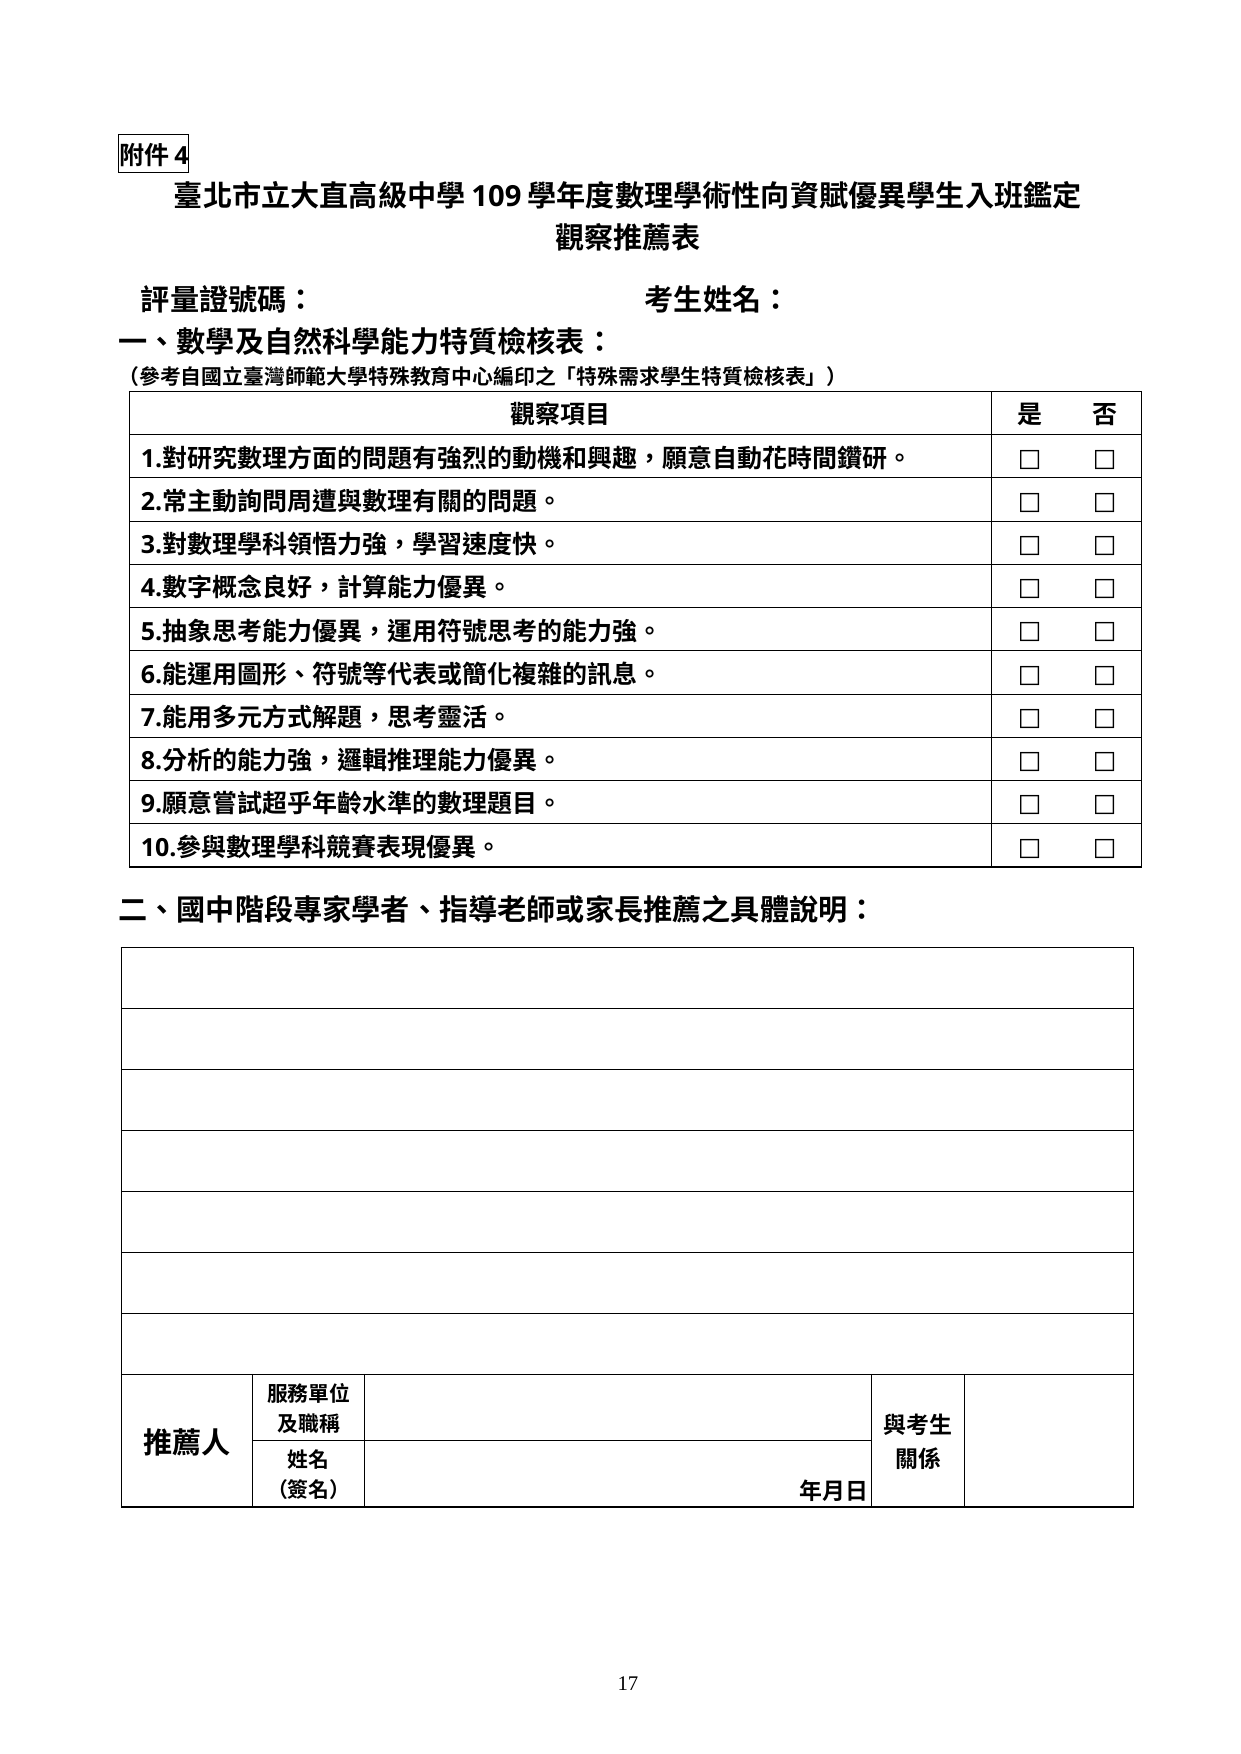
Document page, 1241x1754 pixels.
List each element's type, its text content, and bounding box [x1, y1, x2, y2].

table_cell □ [992, 435, 1067, 477]
table_cell □ [992, 781, 1067, 823]
text 二、國中階段專家學者、指導老師或家長推薦之具體說明： [118, 886, 1137, 928]
table_header 考生姓名： [633, 276, 1137, 318]
table_cell 3.對數理學科領悟力強，學習速度快。 [130, 522, 991, 564]
table_cell □ [1067, 435, 1141, 477]
table_cell 2.常主動詢問周遭與數理有關的問題。 [130, 478, 991, 521]
table_cell 姓名 （簽名） [253, 1441, 364, 1506]
table_cell □ [992, 695, 1067, 737]
table_cell □ [1067, 695, 1141, 737]
table_cell 8.分析的能力強，邏輯推理能力優異。 [130, 738, 991, 780]
table_cell □ [992, 824, 1067, 866]
table_cell [122, 1009, 1133, 1069]
table_cell 推薦人 [122, 1375, 252, 1506]
table_cell □ [1067, 478, 1141, 521]
table_cell [122, 1314, 1133, 1374]
table_cell 與考生 關係 [872, 1375, 964, 1506]
table_cell [365, 1375, 871, 1440]
table_cell □ [992, 608, 1067, 650]
table_cell □ [1067, 608, 1141, 650]
table_cell □ [992, 651, 1067, 693]
table_cell 6.能運用圖形、符號等代表或簡化複雜的訊息。 [130, 651, 991, 693]
table_cell □ [992, 565, 1067, 607]
table_cell [122, 1253, 1133, 1313]
text 附件4 [119, 135, 188, 172]
table_header 觀察項目 [130, 392, 991, 434]
table_cell □ [1067, 651, 1141, 693]
table_cell □ [1067, 824, 1141, 866]
table_cell □ [1067, 738, 1141, 780]
table_cell □ [1067, 522, 1141, 564]
table_cell 9.願意嘗試超乎年齡水準的數理題目。 [130, 781, 991, 823]
text 觀察推薦表 [118, 215, 1137, 257]
table_cell □ [1067, 781, 1141, 823]
table_cell 10.參與數理學科競賽表現優異。 [130, 824, 991, 866]
table_cell [122, 1192, 1133, 1252]
text 臺北市立大直高級中學109學年度數理學術性向資賦優異學生入班鑑定 [118, 173, 1137, 215]
table_header 評量證號碼： [129, 276, 633, 318]
table_cell 7.能用多元方式解題，思考靈活。 [130, 695, 991, 737]
text 一、數學及自然科學能力特質檢核表： [118, 318, 1137, 361]
table_cell [965, 1375, 1133, 1506]
text [189, 134, 1137, 173]
table_cell 服務單位 及職稱 [253, 1375, 364, 1440]
table_cell 5.抽象思考能力優異，運用符號思考的能力強。 [130, 608, 991, 650]
text （參考自國立臺灣師範大學特殊教育中心編印之「特殊需求學生特質檢核表」） [118, 361, 1137, 391]
table_cell 1.對研究數理方面的問題有強烈的動機和興趣，願意自動花時間鑽研。 [130, 435, 991, 477]
table_header [122, 948, 1133, 1008]
table_cell □ [1067, 565, 1141, 607]
table_cell □ [992, 478, 1067, 521]
table_cell 4.數字概念良好，計算能力優異。 [130, 565, 991, 607]
table_cell 年月日 [365, 1441, 871, 1506]
table_header 否 [1067, 392, 1141, 434]
table_header 是 [992, 392, 1067, 434]
table_cell □ [992, 522, 1067, 564]
table_cell [122, 1131, 1133, 1191]
table_cell [122, 1070, 1133, 1130]
table_cell □ [992, 738, 1067, 780]
